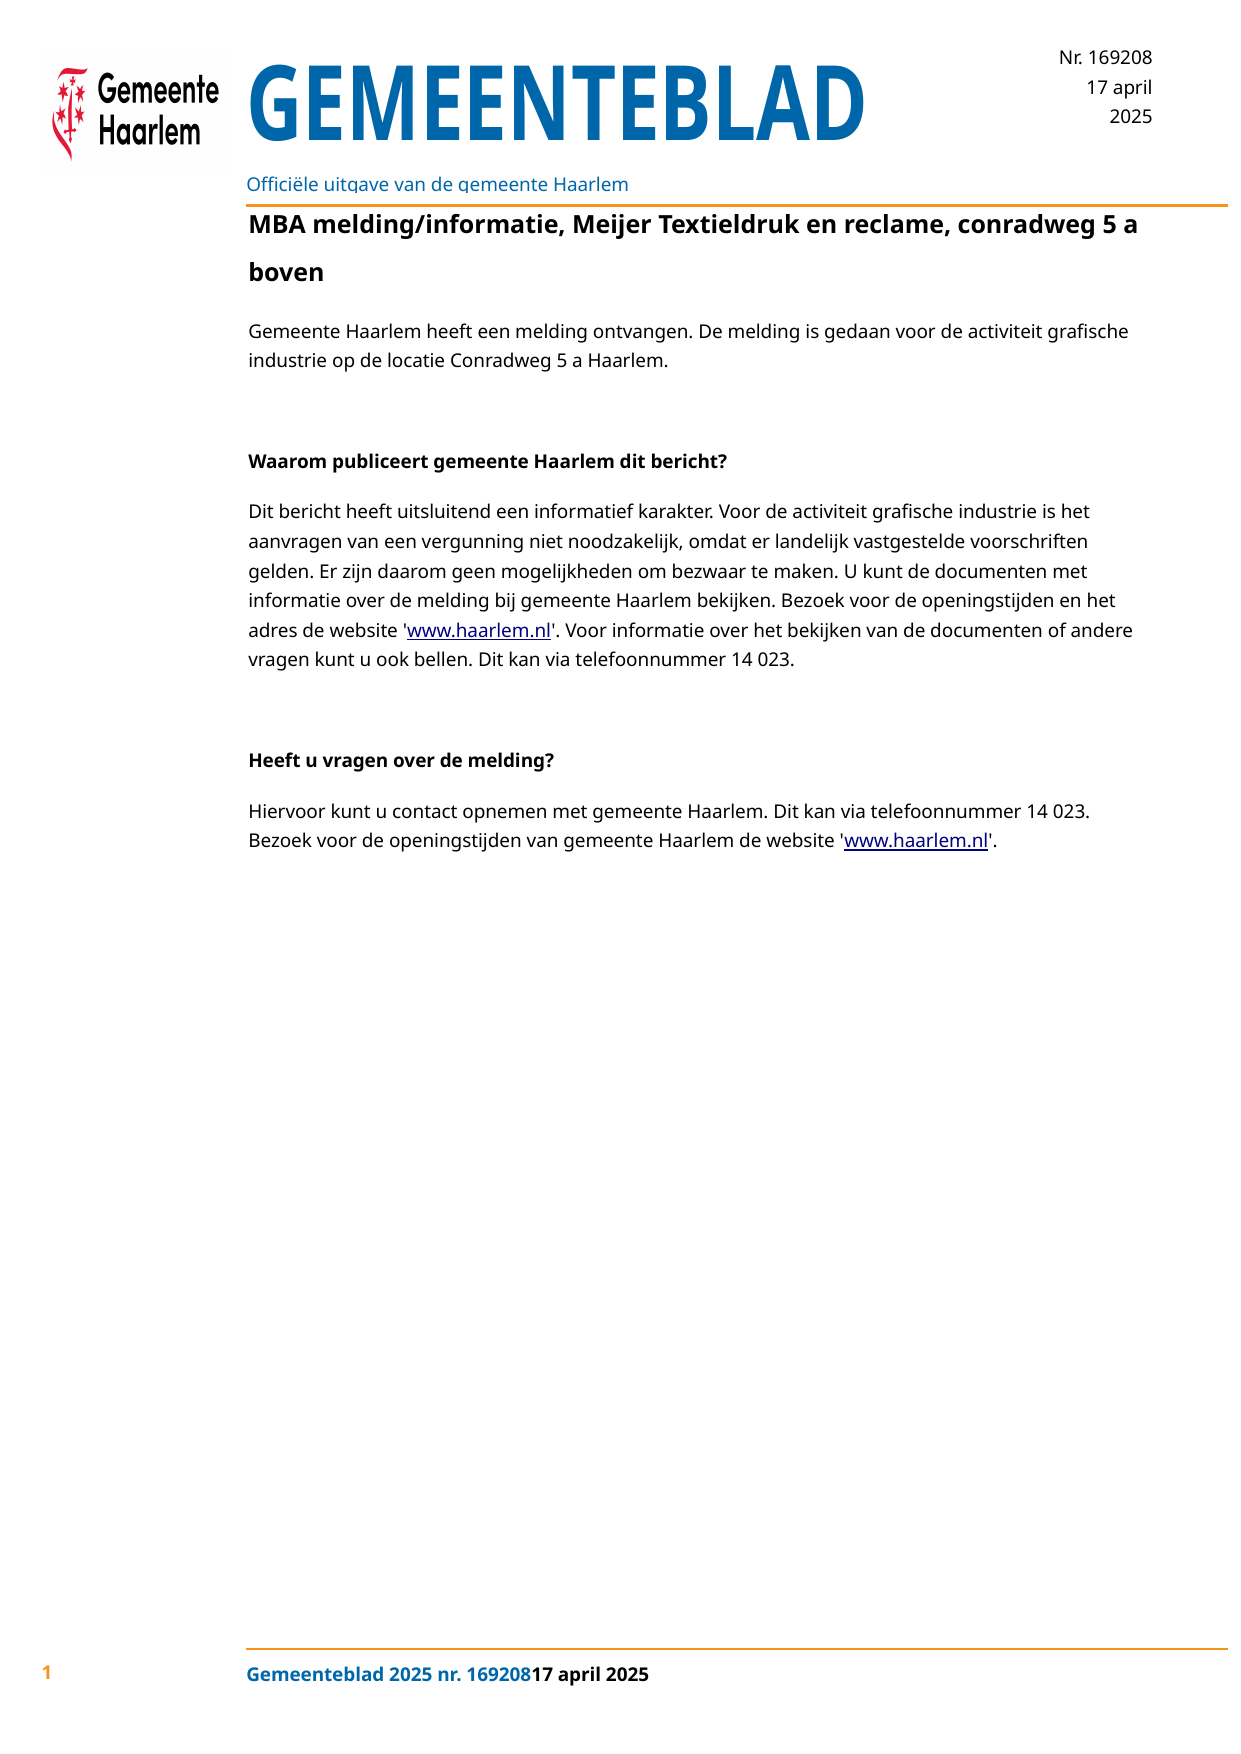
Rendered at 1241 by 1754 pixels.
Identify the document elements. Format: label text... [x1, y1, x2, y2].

text MBA melding/informatie, Meijer Textieldruk en reclame, conradweg 5 a boven [248, 207, 1152, 288]
picture [41, 47, 231, 172]
text Gemeente Haarlem heeft een melding ontvangen. De melding is gedaan voor de activiteit grafische industrie op de locatie Conradweg 5 a Haarlem. [248, 318, 1152, 373]
text Dit bericht heeft uitsluitend een informatief karakter. Voor de activiteit grafische industrie is het aanvragen van een vergunning niet noodzakelijk, omdat er landelijk vastgestelde voorschriften gelden. Er zijn daarom geen mogelijkheden om bezwaar te maken. U kunt de documenten met informatie over de melding bij gemeente Haarlem bekijken. Bezoek voor de openingstijden en het adres de website 'www.haarlem.nl'. Voor informatie over het bekijken van de documenten of andere vragen kunt u ook bellen. Dit kan via telefoonnummer 14 023. [248, 499, 1152, 672]
text Waarom publiceert gemeente Haarlem dit bericht? [248, 448, 1152, 474]
text Hiervoor kunt u contact opnemen met gemeente Haarlem. Dit kan via telefoonnummer 14 023. Bezoek voor de openingstijden van gemeente Haarlem de website 'www.haarlem.nl'. [248, 798, 1152, 853]
text Heeft u vragen over de melding? [248, 747, 1152, 773]
